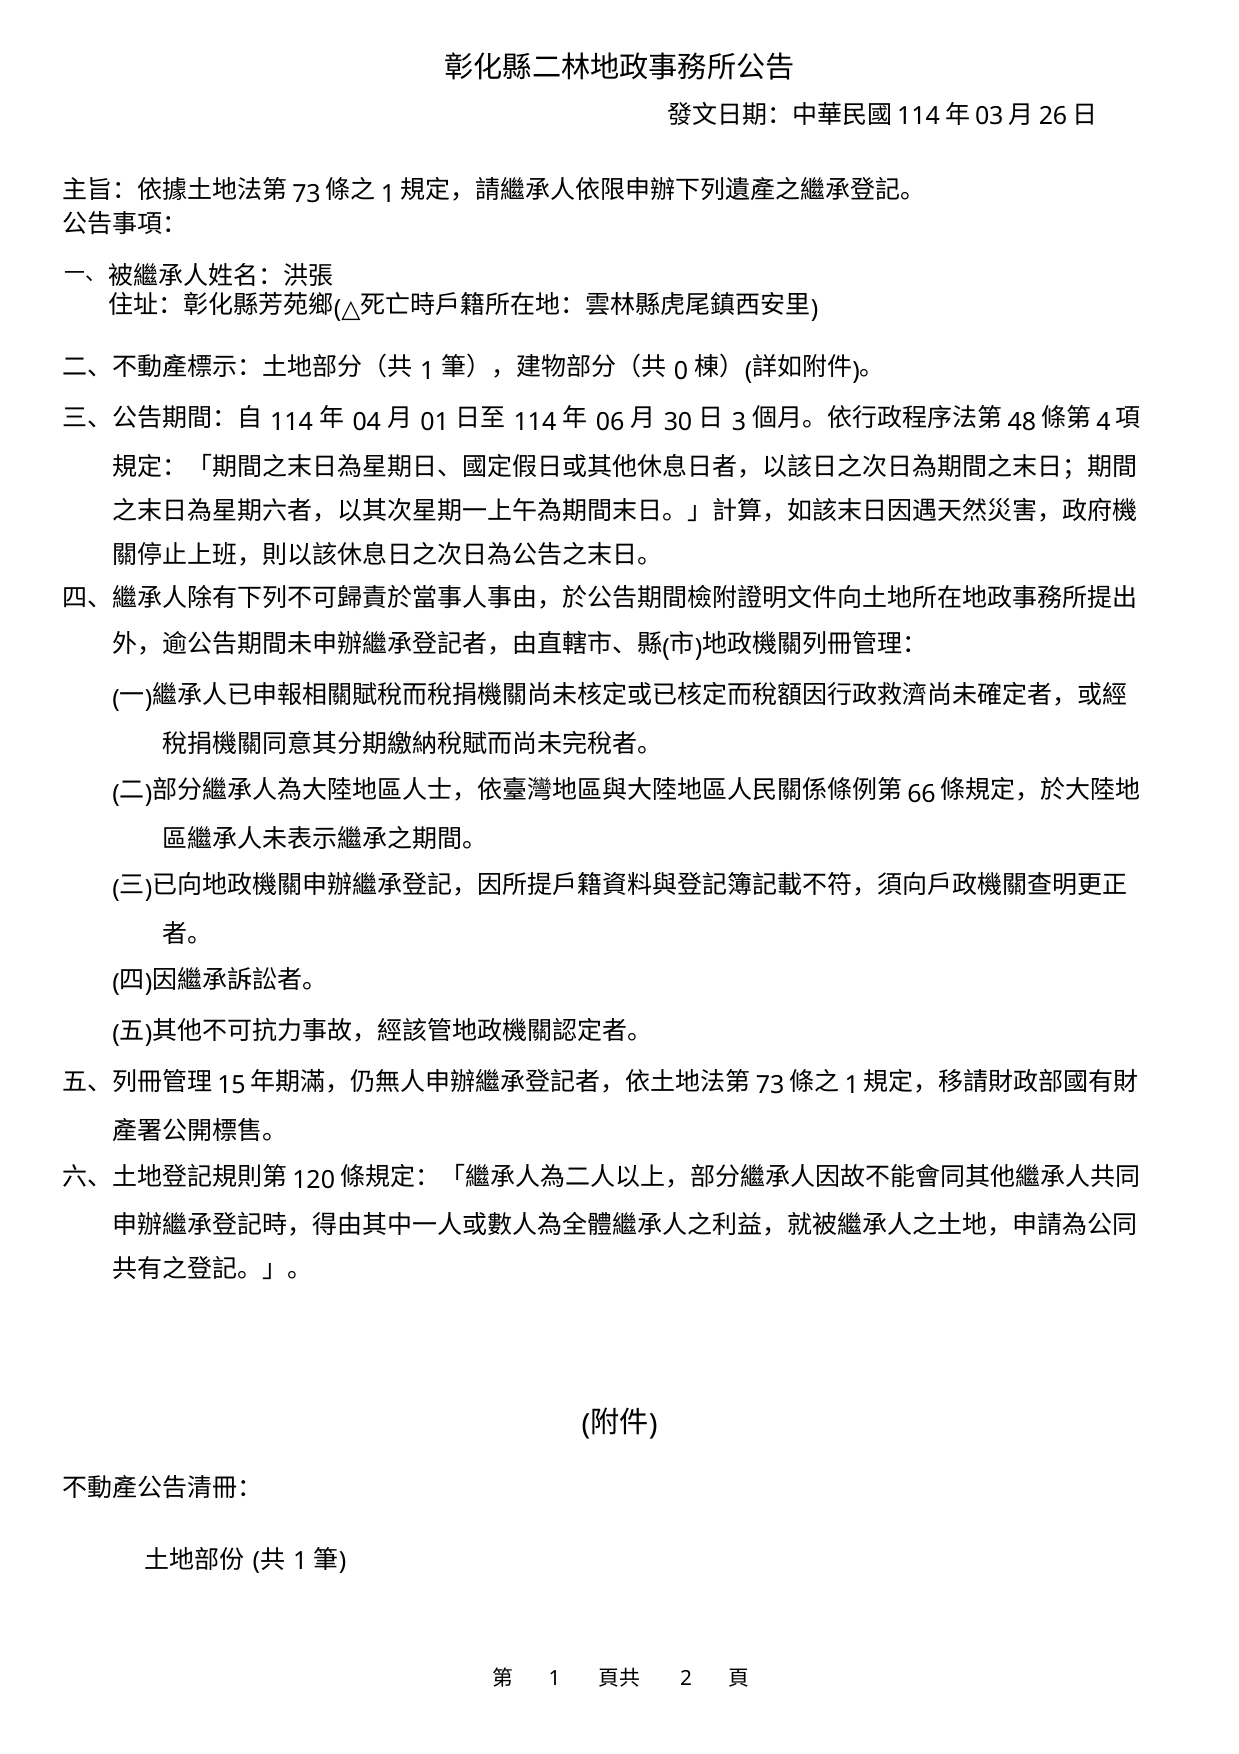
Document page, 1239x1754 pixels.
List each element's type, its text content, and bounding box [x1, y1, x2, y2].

table_cell [718, 1352, 759, 1392]
table_cell [0, 1392, 62, 1453]
table_cell [0, 312, 62, 353]
table_cell [759, 135, 1177, 176]
table_cell [62, 135, 109, 176]
table_cell [109, 1352, 482, 1392]
table_cell [109, 95, 482, 135]
table_cell [1177, 176, 1239, 216]
table_cell [1177, 95, 1239, 135]
table_cell [1177, 1352, 1239, 1392]
table_cell 二、不動產標示：土地部分（共 1 筆），建物部分（共 0 棟）(詳如附件)。 三、公告期間：自 114 年 04 月 01 日至 114 年 06 月 30 日 3 個月。依行政程序法第48條第4項 規定：「期間之末日為星期日、國定假日或其他休息日者，以該日之次日為期間之末日；期間 之末日為星期六者，以其次星期一上午為期間末日。」計算，如該末日因遇天然災害，政府機 關停止上班，則以該休息日之次日為公告之末日。 四、繼承人除有下列不可歸責於當事人事由，於公告期間檢附證明文件向土地所在地政事務所提出 外，逾公告期間未申辦繼承登記者，由直轄市、縣(市)地政機關列冊管理： (一)繼承人已申報相關賦稅而稅捐機關尚未核定或已核定而稅額因行政救濟尚未確定者，或經 稅捐機關同意其分期繳納稅賦而尚未完稅者。 (二)部分繼承人為大陸地區人士，依臺灣地區與大陸地區人民關係條例第66條規定，於大陸地 區繼承人未表示繼承之期間。 (三)已向地政機關申辦繼承登記，因所提戶籍資料與登記簿記載不符，須向戶政機關查明更正 者。 (四)因繼承訴訟者。 (五)其他不可抗力事故，經該管地政機關認定者。 五、列冊管理15年期滿，仍無人申辦繼承登記者，依土地法第73條之1規定，移請財政部國有財 產署公開標售。 六、土地登記規則第120條規定：「繼承人為二人以上，部分繼承人因故不能會同其他繼承人共同 申辦繼承登記時，得由其中一人或數人為全體繼承人之利益，就被繼承人之土地，申請為公同 共有之登記。」。 [62, 353, 1177, 1352]
table_cell 發文日期：中華民國114年03月26日 [667, 95, 1177, 135]
table_cell [1177, 353, 1239, 1352]
table_cell [62, 95, 109, 135]
table_cell [62, 1352, 109, 1392]
table_header [483, 0, 523, 41]
table_cell (附件) [62, 1392, 1177, 1453]
table_cell [718, 1598, 759, 1657]
table_cell [1177, 1454, 1239, 1526]
table_header [585, 0, 653, 41]
table_cell [585, 1352, 653, 1392]
table_cell [523, 1598, 585, 1657]
table_cell 土地部份 (共 1 筆) [62, 1526, 1177, 1597]
table_cell [1177, 41, 1239, 94]
table_cell [1177, 216, 1239, 261]
table_cell [0, 216, 62, 261]
table_header [0, 0, 62, 41]
table_cell [1177, 1598, 1239, 1657]
table_header [62, 0, 109, 41]
table_cell [0, 353, 62, 1352]
table_cell 被繼承人姓名：洪張 住址：彰化縣芳苑鄉(△死亡時戶籍所在地：雲林縣虎尾鎮西安里) [109, 261, 1177, 353]
table_cell [0, 1352, 62, 1392]
table_cell [585, 95, 653, 135]
table_cell [0, 1658, 62, 1698]
table_cell 第 [483, 1658, 523, 1698]
table_cell [0, 1454, 62, 1526]
table_cell [759, 1598, 1177, 1657]
table_cell [0, 261, 62, 312]
table_cell [759, 1658, 1177, 1698]
table_cell [109, 1598, 482, 1657]
table_header [109, 0, 482, 41]
table_cell [109, 1658, 482, 1698]
table_cell [653, 135, 667, 176]
table_cell 不動產公告清冊： [62, 1454, 1177, 1526]
table_cell [667, 135, 718, 176]
table_header [667, 0, 718, 41]
table_cell [62, 312, 109, 353]
table_cell [0, 95, 62, 135]
table_cell [483, 1352, 523, 1392]
table_cell [483, 135, 523, 176]
table_cell [1177, 135, 1239, 176]
table_cell [1177, 261, 1239, 312]
table_cell [109, 135, 482, 176]
table_cell [0, 1526, 62, 1597]
table_cell [759, 1352, 1177, 1392]
table_cell [523, 135, 585, 176]
table_cell 主旨：依據土地法第73條之1規定，請繼承人依限申辦下列遺產之繼承登記。 公告事項： [62, 176, 1177, 261]
table_cell [718, 135, 759, 176]
table_header [759, 0, 1177, 41]
table_cell [653, 1598, 667, 1657]
table_cell [523, 95, 585, 135]
table_cell [667, 1352, 718, 1392]
table_cell 彰化縣二林地政事務所公告 [62, 41, 1177, 94]
table_cell [0, 176, 62, 216]
table_cell [62, 1658, 109, 1698]
table_cell [585, 135, 653, 176]
table_cell [523, 1352, 585, 1392]
table_cell [1177, 1658, 1239, 1698]
table_cell 2 [653, 1658, 718, 1698]
table_cell 頁共 [585, 1658, 653, 1698]
table_cell [62, 1598, 109, 1657]
table_cell [483, 1598, 523, 1657]
table_header [1177, 0, 1239, 41]
table_header [718, 0, 759, 41]
table_cell [0, 41, 62, 94]
table_cell [1177, 312, 1239, 353]
table_header [653, 0, 667, 41]
table_cell [653, 95, 667, 135]
table_cell [1177, 1392, 1239, 1453]
table_cell [0, 135, 62, 176]
table_cell [483, 95, 523, 135]
table_cell [653, 1352, 667, 1392]
table_cell [585, 1598, 653, 1657]
table_header [523, 0, 585, 41]
table_cell [667, 1598, 718, 1657]
table_cell [1177, 1526, 1239, 1597]
table_cell [0, 1598, 62, 1657]
table_cell 1 [523, 1658, 585, 1698]
table_cell 頁 [718, 1658, 759, 1698]
table_cell 一、 [62, 261, 109, 312]
